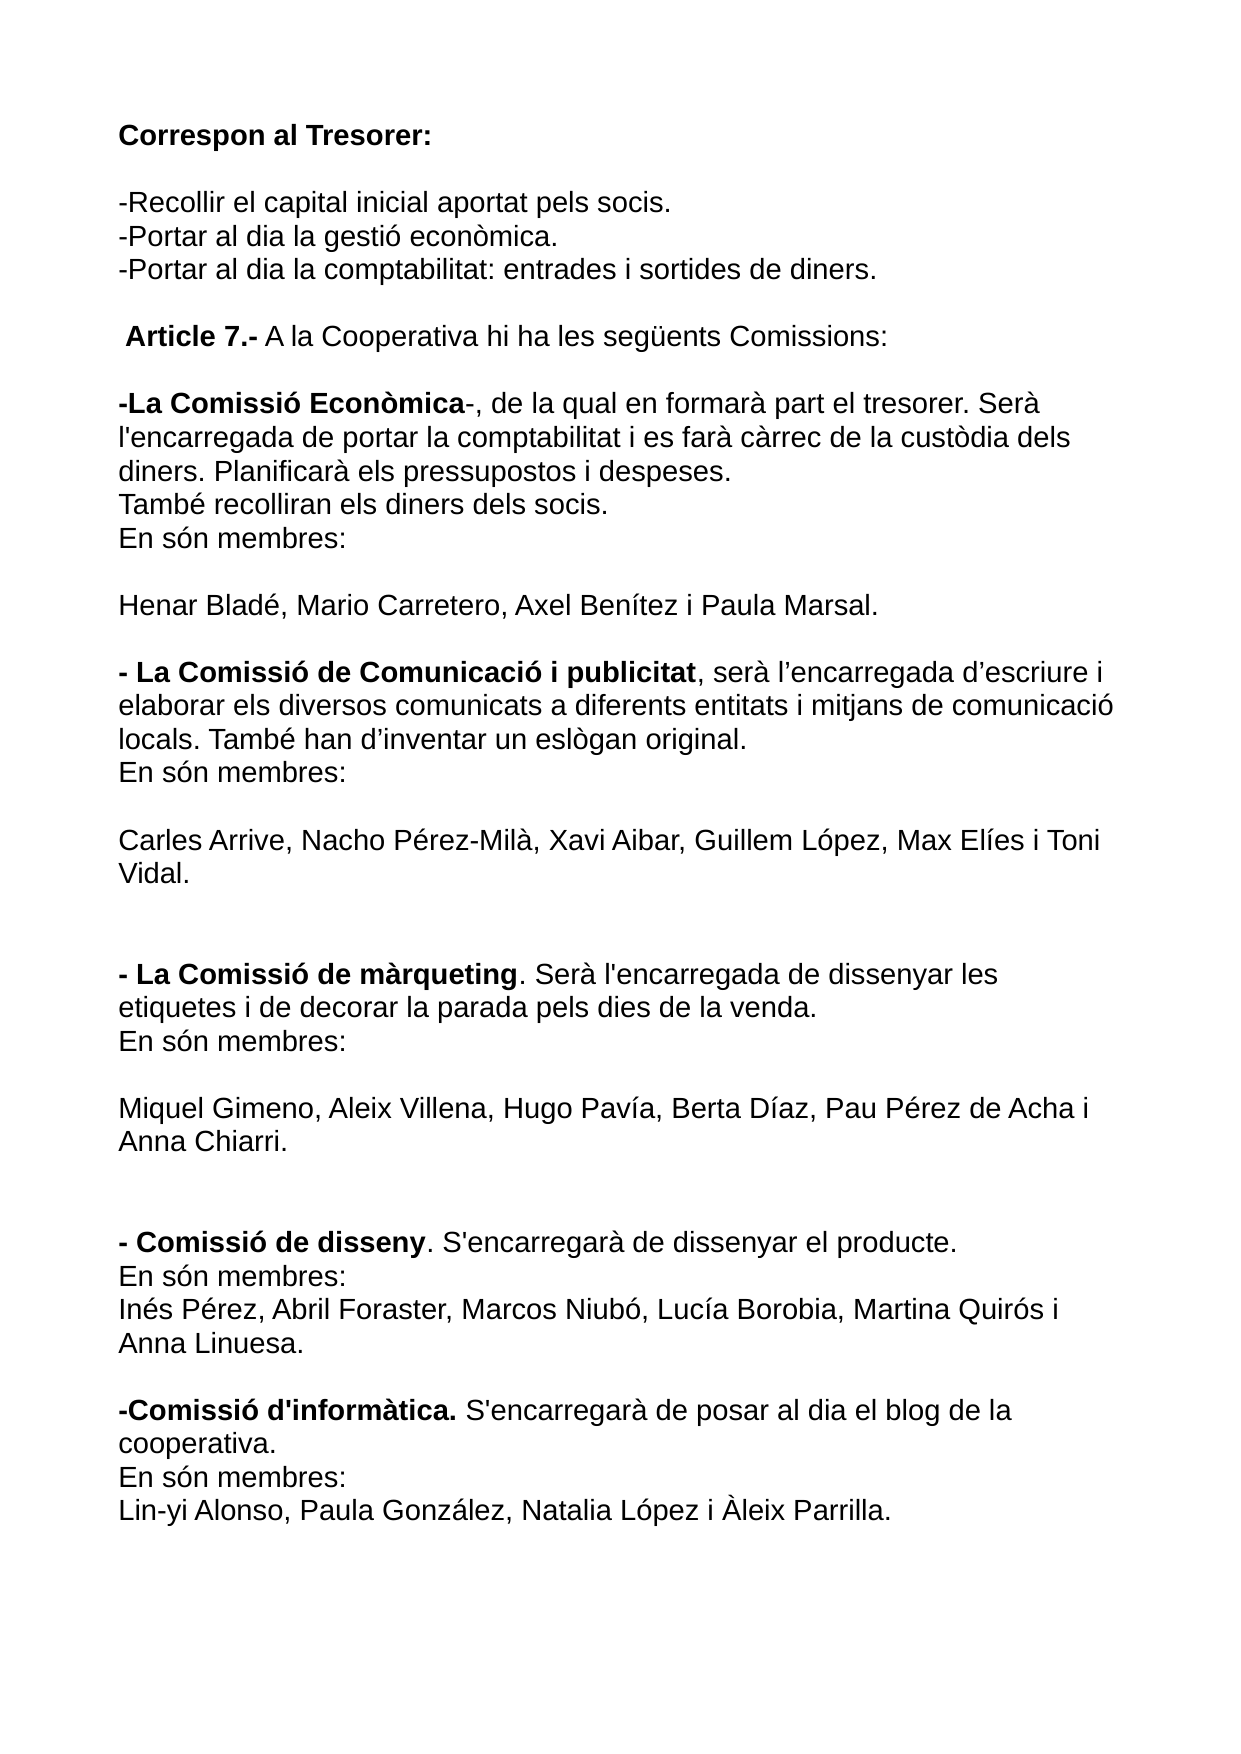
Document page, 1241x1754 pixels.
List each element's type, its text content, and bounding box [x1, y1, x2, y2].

text En són membres: [118, 1460, 1122, 1493]
text Miquel Gimeno, Aleix Villena, Hugo Pavía, Berta Díaz, Pau Pérez de Acha i Anna Chiarri. [118, 1091, 1122, 1158]
text Carles Arrive, Nacho Pérez-Milà, Xavi Aibar, Guillem López, Max Elíes i Toni Vidal. [118, 822, 1122, 889]
text Article 7.- A la Cooperativa hi ha les següents Comissions: [118, 319, 1122, 353]
text - La Comissió de màrqueting. Serà l'encarregada de dissenyar les etiquetes i de decorar la parada pels dies de la venda. [118, 957, 1122, 1024]
text -Comissió d'informàtica. S'encarregarà de posar al dia el blog de la cooperativa. [118, 1393, 1122, 1460]
text En són membres: [118, 1258, 1122, 1292]
text Inés Pérez, Abril Foraster, Marcos Niubó, Lucía Borobia, Martina Quirós i Anna Linuesa. [118, 1292, 1122, 1359]
text -La Comissió Econòmica-, de la qual en formarà part el tresorer. Serà l'encarregada de portar la comptabilitat i es farà càrrec de la custòdia dels diners. Planificarà els pressupostos i despeses. [118, 386, 1122, 487]
text En són membres: [118, 521, 1122, 554]
text - Comissió de disseny. S'encarregarà de dissenyar el producte. [118, 1225, 1122, 1258]
text En són membres: [118, 1024, 1122, 1057]
text Henar Bladé, Mario Carretero, Axel Benítez i Paula Marsal. [118, 588, 1122, 621]
text -Recollir el capital inicial aportat pels socis. [118, 185, 1122, 219]
text També recolliran els diners dels socis. [118, 487, 1122, 521]
text Lin-yi Alonso, Paula González, Natalia López i Àleix Parrilla. [118, 1493, 1122, 1527]
text En són membres: [118, 755, 1122, 789]
text -Portar al dia la gestió econòmica. [118, 219, 1122, 252]
text Correspon al Tresorer: [118, 118, 1122, 152]
text -Portar al dia la comptabilitat: entrades i sortides de diners. [118, 252, 1122, 286]
text elaborar els diversos comunicats a diferents entitats i mitjans de comunicació locals. També han d’inventar un eslògan original. [118, 688, 1122, 755]
text - La Comissió de Comunicació i publicitat, serà l’encarregada d’escriure i [118, 655, 1122, 688]
